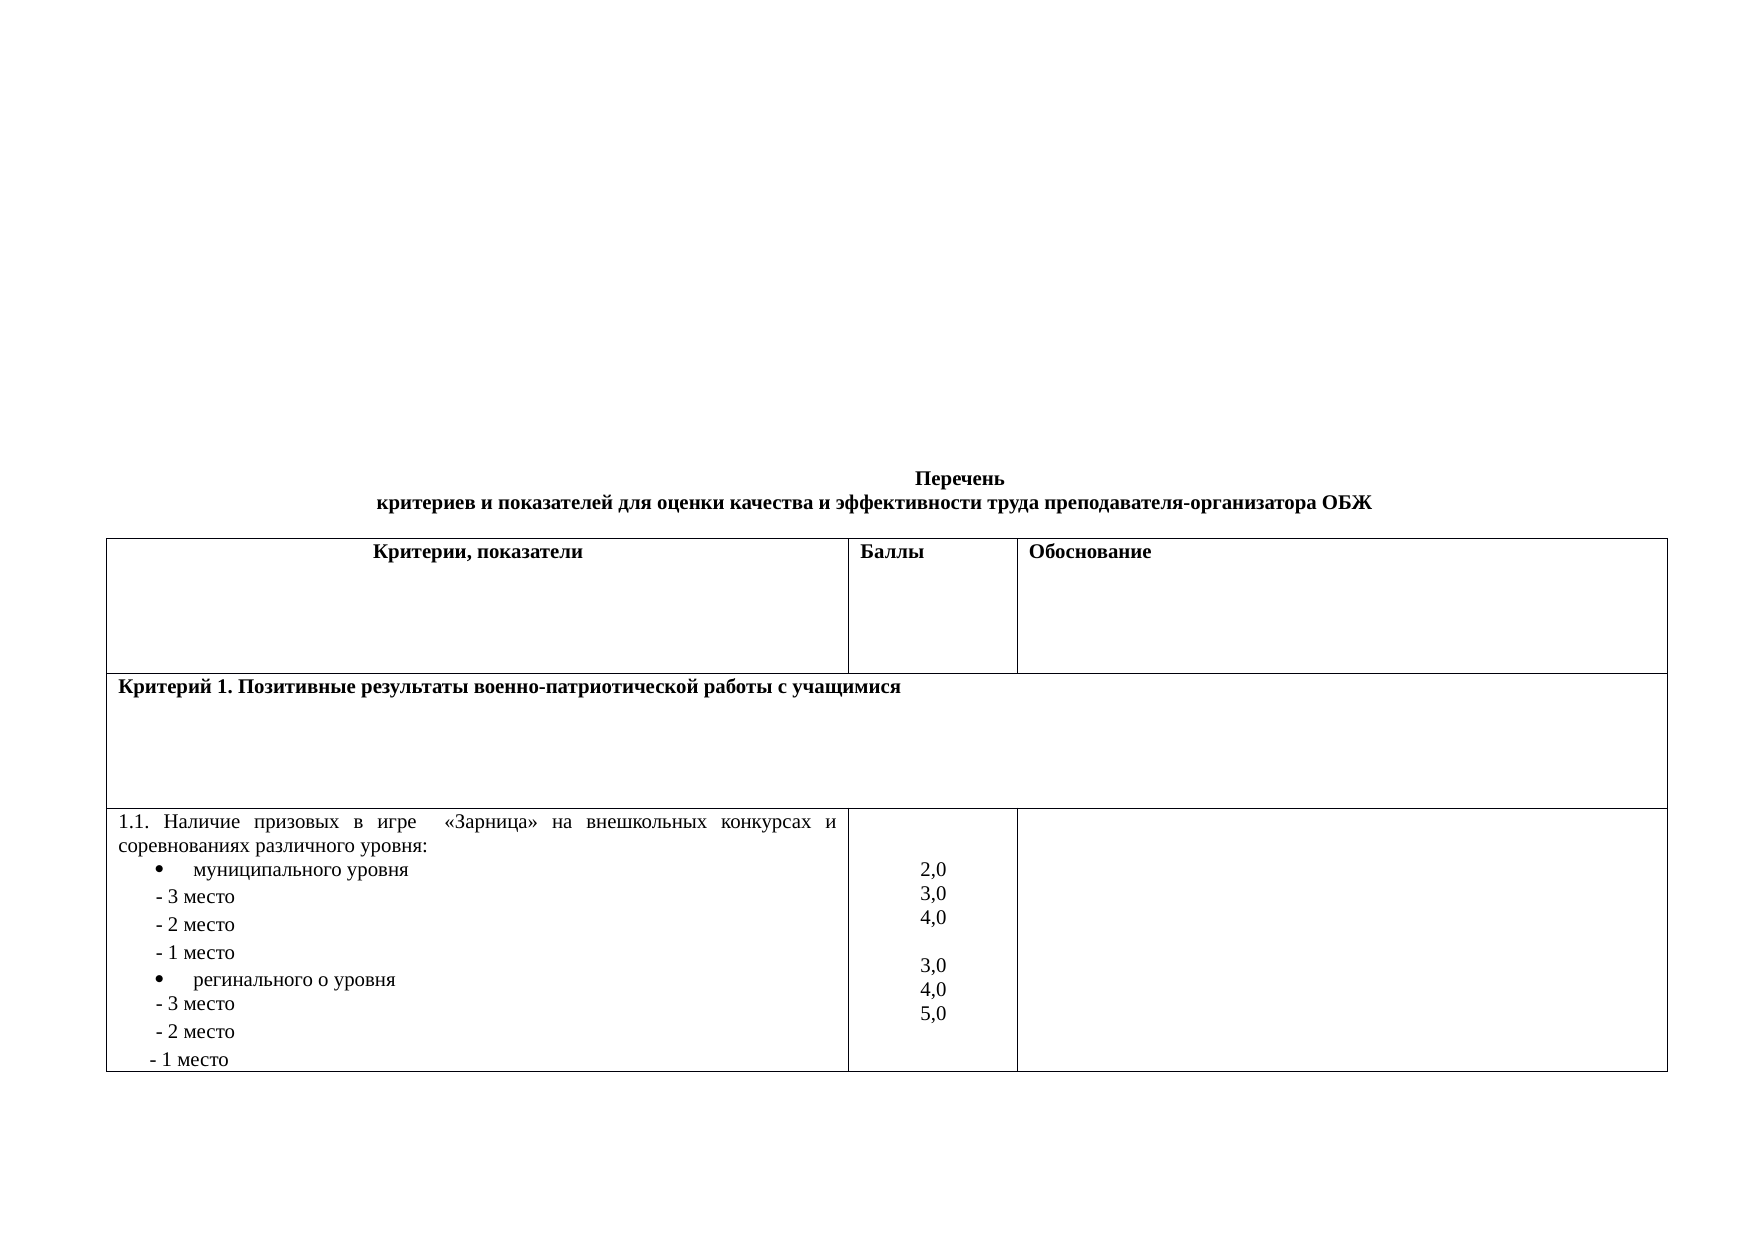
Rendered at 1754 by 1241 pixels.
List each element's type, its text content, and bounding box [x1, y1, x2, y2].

table_header Баллы [849, 539, 1017, 673]
text Перечень [118, 466, 1636, 490]
table_cell Критерий 1. Позитивные результаты военно-патриотической работы с учащимися [107, 674, 1667, 808]
table_cell 2,0 3,0 4,0 3,0 4,0 5,0 [849, 809, 1017, 1071]
table_header Критерии, показатели [107, 539, 848, 673]
table_cell [1018, 809, 1667, 1071]
text критериев и показателей для оценки качества и эффективности труда преподавателя-организатора ОБЖ [118, 490, 1636, 514]
table_cell 1.1. Наличие призовых в игре «Зарница» на внешкольных конкурсах и соревнованиях различного уровня: муниципального уровня - 3 место - 2 место - 1 место регинального о уровня - 3 место - 2 место - 1 место [107, 809, 848, 1071]
table_header Обоснование [1018, 539, 1667, 673]
